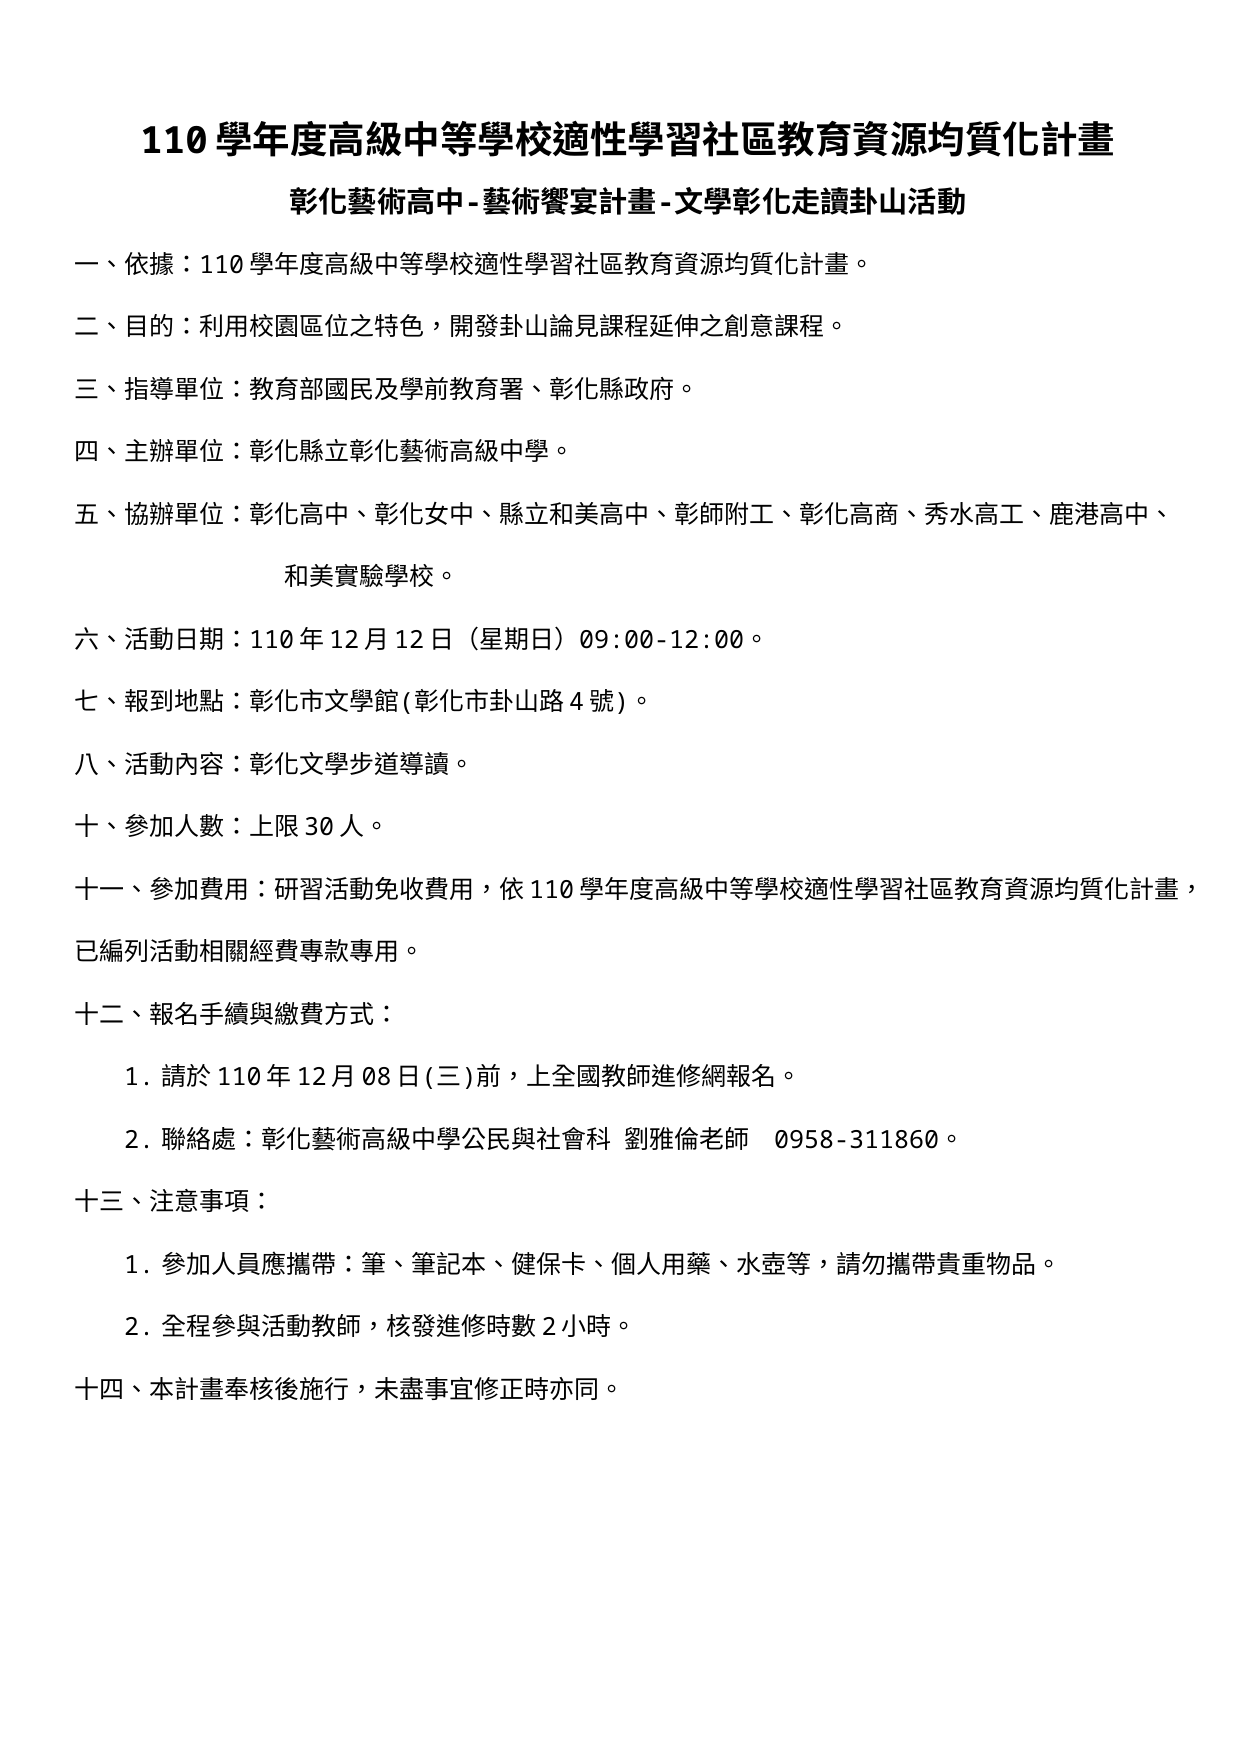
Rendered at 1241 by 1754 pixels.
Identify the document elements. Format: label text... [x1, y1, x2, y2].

text 四、主辦單位：彰化縣立彰化藝術高級中學。 [74, 408, 1181, 471]
text 一、依據：110學年度高級中等學校適性學習社區教育資源均質化計畫。 [74, 221, 1181, 283]
list 請於110年12月08日(三)前，上全國教師進修網報名。 [124, 1033, 1181, 1096]
text 十四、本計畫奉核後施行，未盡事宜修正時亦同。 [74, 1346, 1181, 1408]
text 十、參加人數：上限30人。 [74, 783, 1181, 846]
text 十二、報名手續與繳費方式： [74, 971, 1181, 1033]
text 八、活動內容：彰化文學步道導讀。 [74, 721, 1181, 783]
text 三、指導單位：教育部國民及學前教育署、彰化縣政府。 [74, 346, 1181, 408]
text 五、協辦單位：彰化高中、彰化女中、縣立和美高中、彰師附工、彰化高商、秀水高工、鹿港高中、 和美實驗學校。 [74, 471, 1181, 596]
text 彰化藝術高中-藝術饗宴計畫-文學彰化走讀卦山活動 [74, 158, 1181, 221]
text 十三、注意事項： [74, 1158, 1181, 1221]
list 全程參與活動教師，核發進修時數2小時。 [124, 1283, 1181, 1346]
list 聯絡處：彰化藝術高級中學公民與社會科 劉雅倫老師 0958-311860。 [124, 1096, 1181, 1158]
text 二、目的：利用校園區位之特色，開發卦山論見課程延伸之創意課程。 [74, 283, 1181, 346]
text 六、活動日期：110年12月12日（星期日）09:00-12:00。 [74, 596, 1181, 658]
text 110學年度高級中等學校適性學習社區教育資源均質化計畫 [74, 96, 1181, 158]
list 參加人員應攜帶：筆、筆記本、健保卡、個人用藥、水壺等，請勿攜帶貴重物品。 [124, 1221, 1181, 1283]
text 十一、參加費用：研習活動免收費用，依110學年度高級中等學校適性學習社區教育資源均質化計畫，已編列活動相關經費專款專用。 [74, 846, 1181, 971]
text 七、報到地點：彰化市文學館(彰化市卦山路4號)。 [74, 658, 1181, 721]
